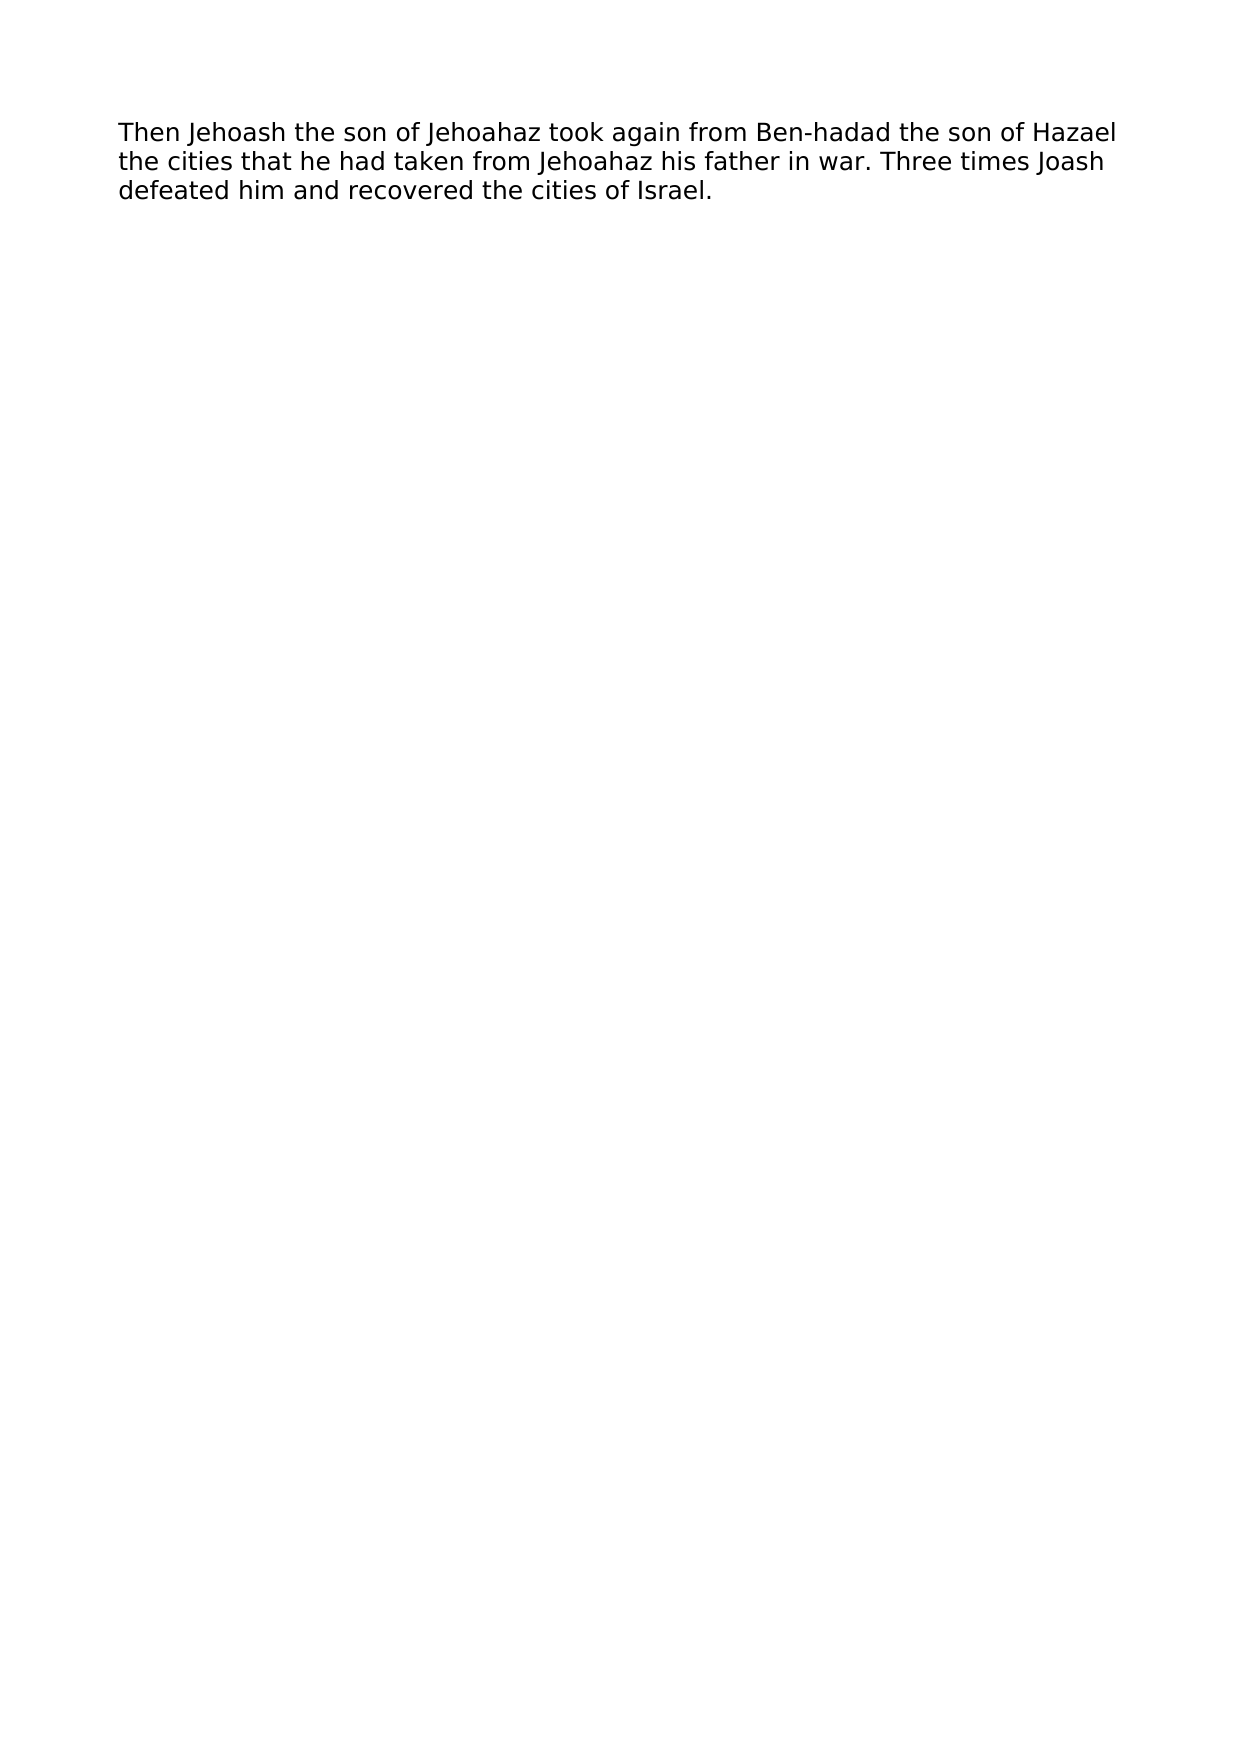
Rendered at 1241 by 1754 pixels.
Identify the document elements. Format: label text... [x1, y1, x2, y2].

text Then Jehoash the son of Jehoahaz took again from Ben-hadad the son of Hazael the cities that he had taken from Jehoahaz his father in war. Three times Joash defeated him and recovered the cities of Israel. [118, 118, 1122, 206]
